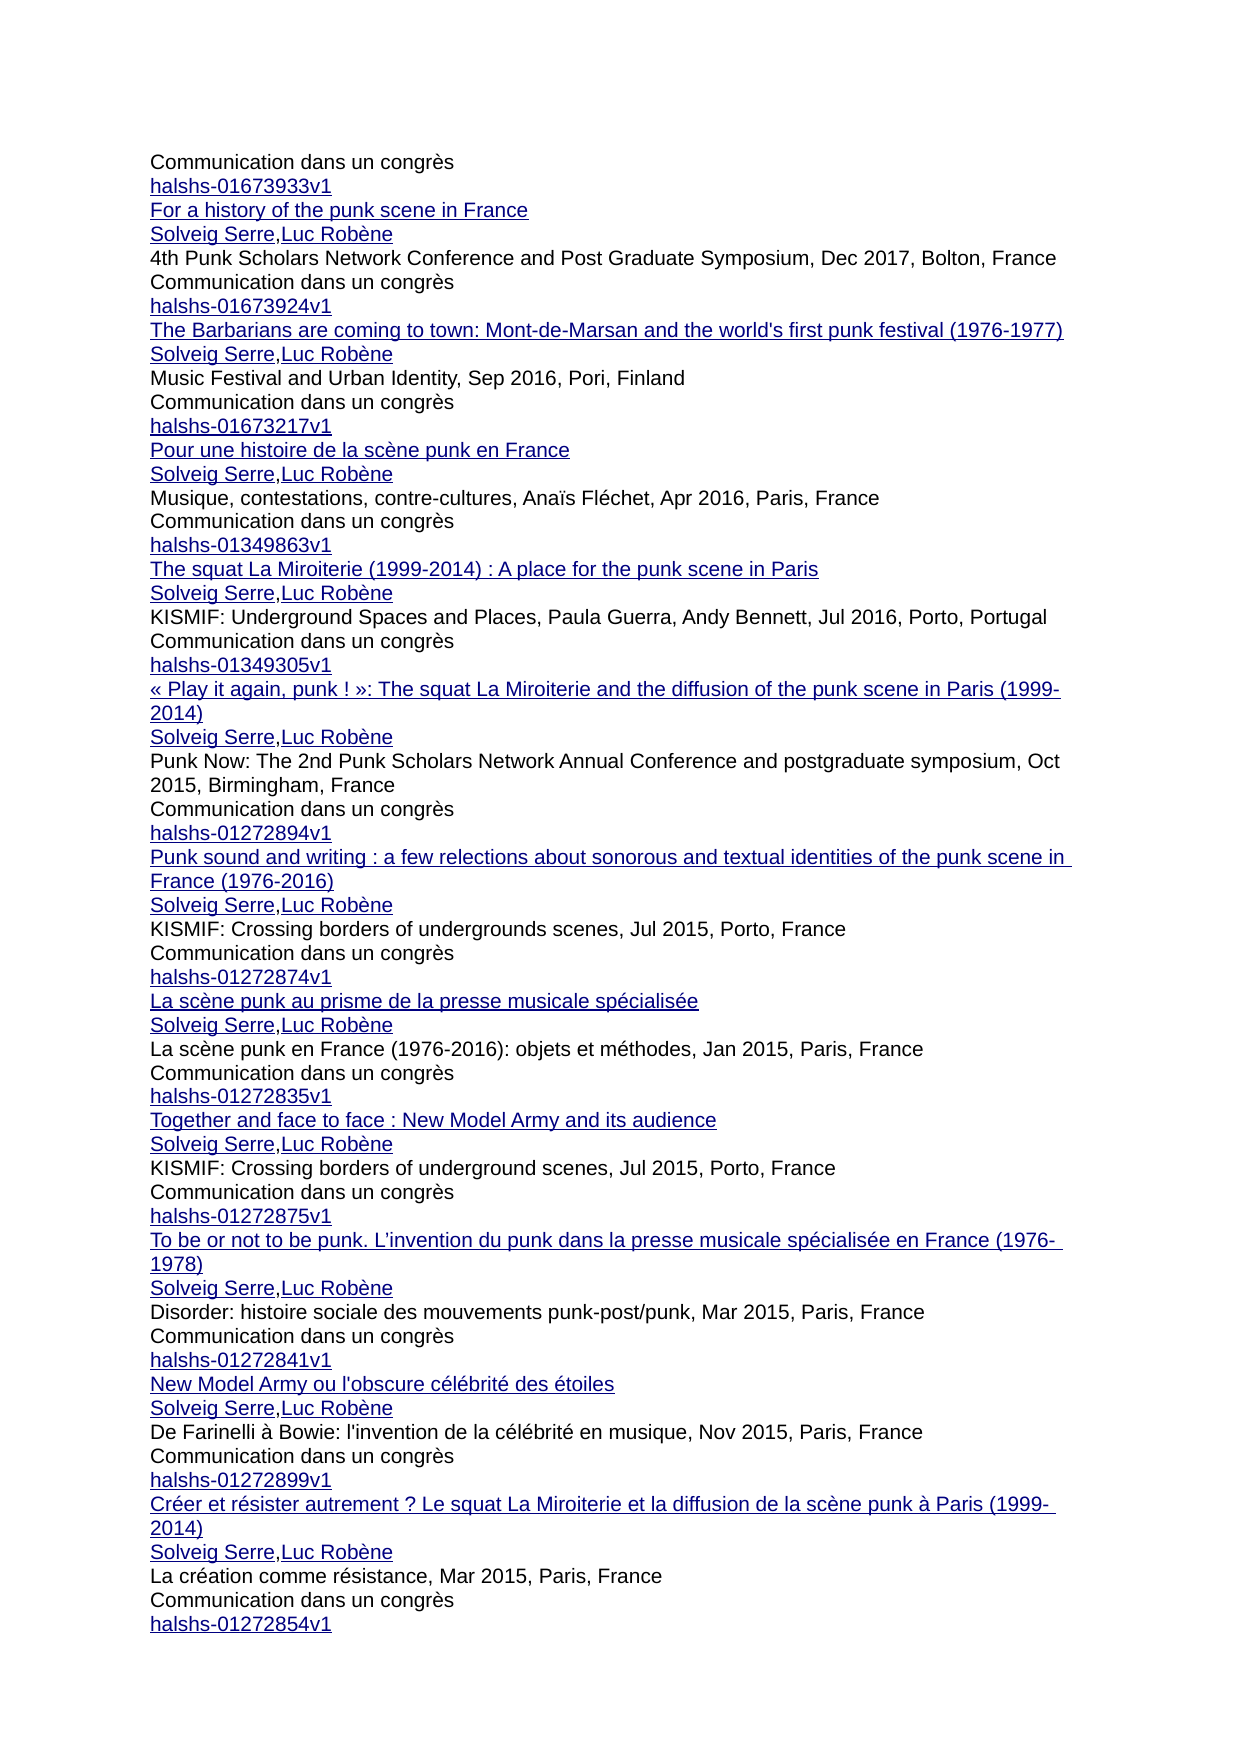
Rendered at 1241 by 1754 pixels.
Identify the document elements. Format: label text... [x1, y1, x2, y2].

table_cell « Play it again, punk ! »: The squat La Miroiterie and the diffusion of the punk scene in Paris (1999-2014) Solveig Serre,Luc Robène Punk Now: The 2nd Punk Scholars Network Annual Conference and postgraduate symposium, Oct 2015, Birmingham, France Communication dans un congrès halshs-01272894v1 [150, 677, 1090, 845]
table_cell Together and face to face : New Model Army and its audience Solveig Serre,Luc Robène KISMIF: Crossing borders of underground scenes, Jul 2015, Porto, France Communication dans un congrès halshs-01272875v1 [150, 1108, 1090, 1228]
table_cell For a history of the punk scene in France Solveig Serre,Luc Robène 4th Punk Scholars Network Conference and Post Graduate Symposium, Dec 2017, Bolton, France Communication dans un congrès halshs-01673924v1 [150, 198, 1090, 318]
table_cell Créer et résister autrement ? Le squat La Miroiterie et la diffusion de la scène punk à Paris (1999- 2014) Solveig Serre,Luc Robène La création comme résistance, Mar 2015, Paris, France Communication dans un congrès halshs-01272854v1 [150, 1492, 1090, 1635]
table_cell The squat La Miroiterie (1999-2014) : A place for the punk scene in Paris Solveig Serre,Luc Robène KISMIF: Underground Spaces and Places, Paula Guerra, Andy Bennett, Jul 2016, Porto, Portugal Communication dans un congrès halshs-01349305v1 [150, 557, 1090, 677]
table_cell La scène punk au prisme de la presse musicale spécialisée Solveig Serre,Luc Robène La scène punk en France (1976-2016): objets et méthodes, Jan 2015, Paris, France Communication dans un congrès halshs-01272835v1 [150, 989, 1090, 1108]
table_cell To be or not to be punk. L’invention du punk dans la presse musicale spécialisée en France (1976- 1978) Solveig Serre,Luc Robène Disorder: histoire sociale des mouvements punk-post/punk, Mar 2015, Paris, France Communication dans un congrès halshs-01272841v1 [150, 1228, 1090, 1372]
table_cell Pour une histoire de la scène punk en France Solveig Serre,Luc Robène Musique, contestations, contre-cultures, Anaïs Fléchet, Apr 2016, Paris, France Communication dans un congrès halshs-01349863v1 [150, 438, 1090, 557]
table_cell New Model Army ou l'obscure célébrité des étoiles Solveig Serre,Luc Robène De Farinelli à Bowie: l'invention de la célébrité en musique, Nov 2015, Paris, France Communication dans un congrès halshs-01272899v1 [150, 1372, 1090, 1492]
table_cell The Barbarians are coming to town: Mont-de-Marsan and the world's first punk festival (1976-1977) Solveig Serre,Luc Robène Music Festival and Urban Identity, Sep 2016, Pori, Finland Communication dans un congrès halshs-01673217v1 [150, 318, 1090, 437]
table_cell Communication dans un congrès halshs-01673933v1 [150, 150, 1090, 198]
table_cell Punk sound and writing : a few relections about sonorous and textual identities of the punk scene in France (1976-2016) Solveig Serre,Luc Robène KISMIF: Crossing borders of undergrounds scenes, Jul 2015, Porto, France Communication dans un congrès halshs-01272874v1 [150, 845, 1090, 988]
